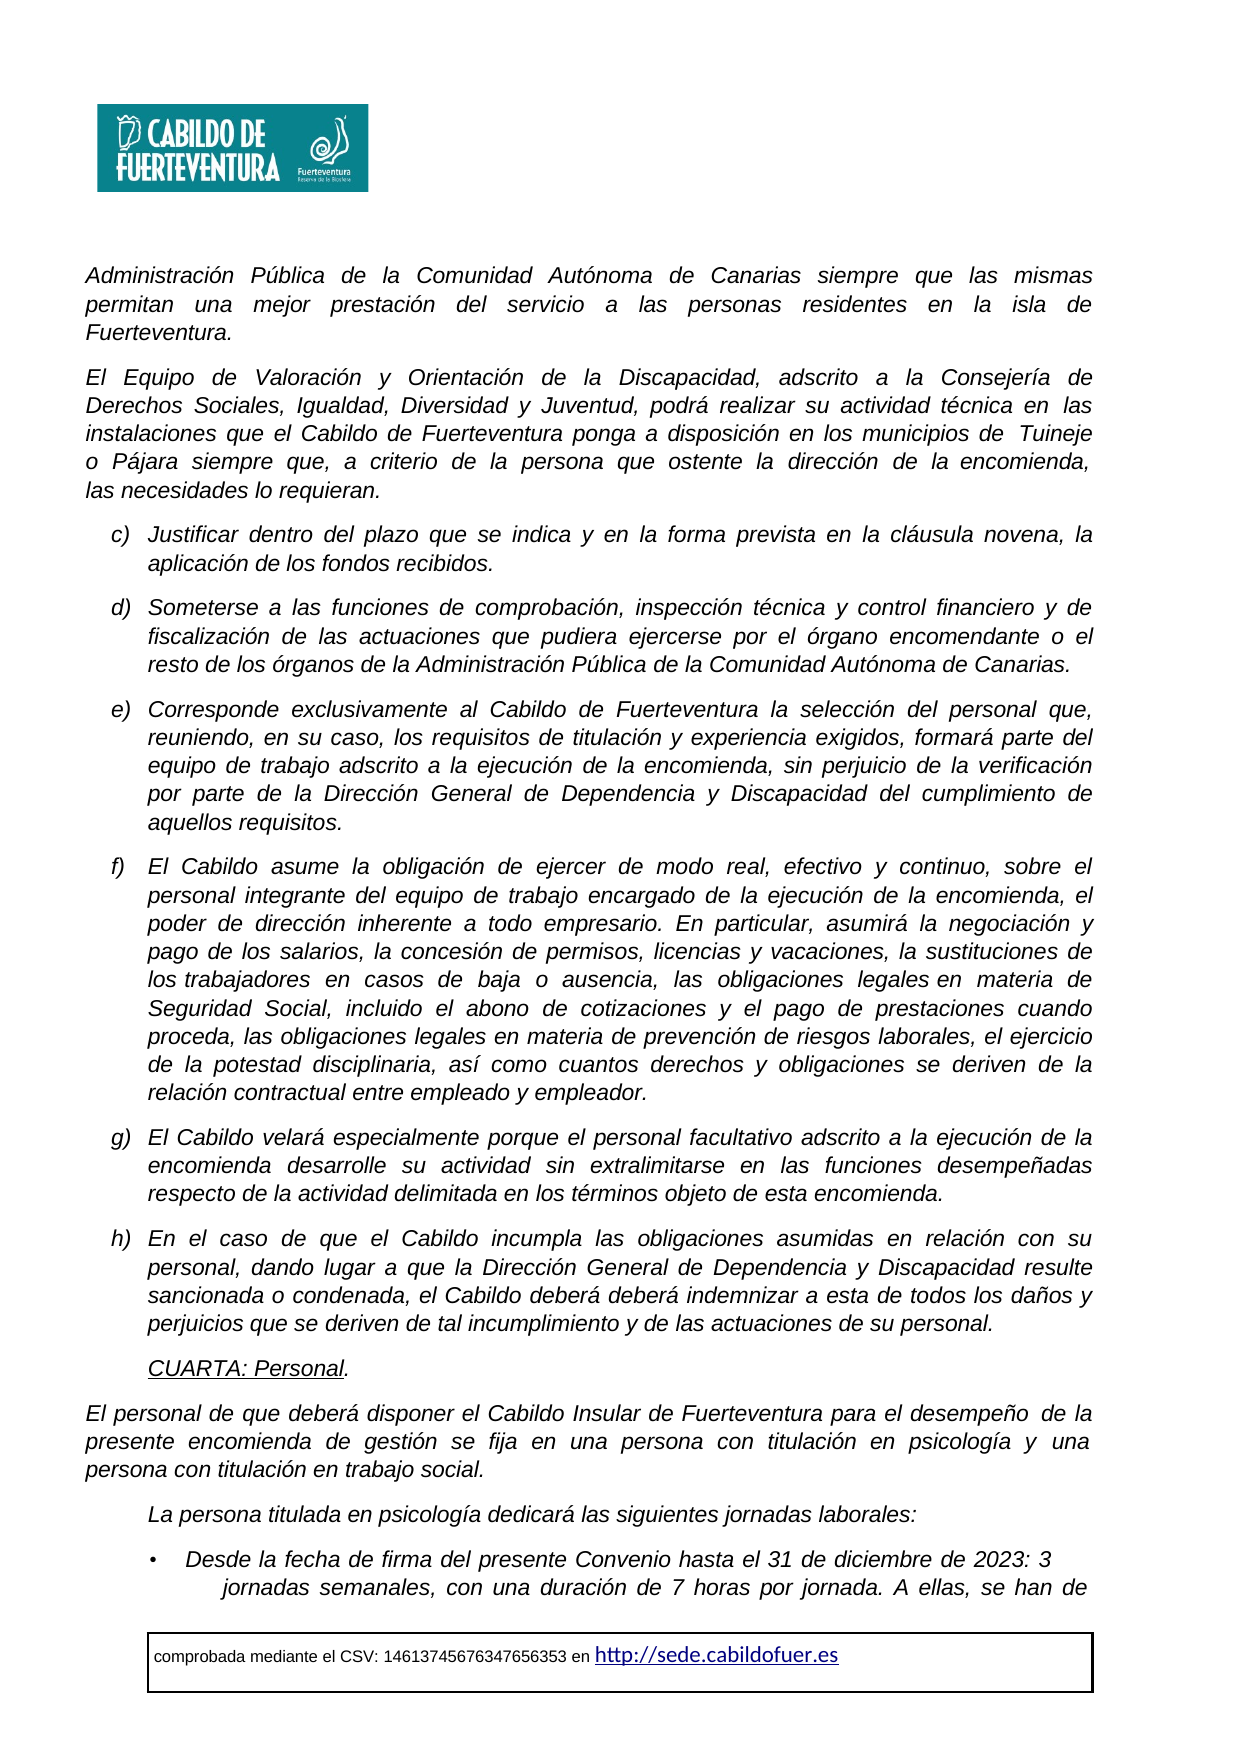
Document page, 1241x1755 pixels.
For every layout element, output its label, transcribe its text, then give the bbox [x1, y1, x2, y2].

list Someterse a las funciones de comprobación, inspección técnica y control financiero y de fiscalización de las actuaciones que pudiera ejercerse por el órgano encomendante o el resto de los órganos de la Administración Pública de la Comunidad Autónoma de Canarias. [111, 594, 1093, 677]
list El Cabildo velará especialmente porque el personal facultativo adscrito a la ejecución de la encomienda desarrolle su actividad sin extralimitarse en las funciones desempeñadas respecto de la actividad delimitada en los términos objeto de esta encomienda. [111, 1124, 1093, 1207]
text El Equipo de Valoración y Orientación de la Discapacidad, adscrito a la Consejería de Derechos Sociales, Igualdad, Diversidad y Juventud, podrá realizar su actividad técnica en las instalaciones que el Cabildo de Fuerteventura ponga a disposición en los municipios de Tuineje o Pájara siempre que, a criterio de la persona que ostente la dirección de la encomienda, las necesidades lo requieran. [85, 364, 1093, 503]
list Justificar dentro del plazo que se indica y en la forma prevista en la cláusula novena, la aplicación de los fondos recibidos. [111, 521, 1093, 576]
text CUARTA: Personal. [148, 1355, 1107, 1381]
text La persona titulada en psicología dedicará las siguientes jornadas laborales: [148, 1501, 1107, 1527]
text Administración Pública de la Comunidad Autónoma de Canarias siempre que las mismas permitan una mejor prestación del servicio a las personas residentes en la isla de Fuerteventura. [85, 262, 1093, 345]
list En el caso de que el Cabildo incumpla las obligaciones asumidas en relación con su personal, dando lugar a que la Dirección General de Dependencia y Discapacidad resulte sancionada o condenada, el Cabildo deberá deberá indemnizar a esta de todos los daños y perjuicios que se deriven de tal incumplimiento y de las actuaciones de su personal. [111, 1225, 1093, 1336]
list Corresponde exclusivamente al Cabildo de Fuerteventura la selección del personal que, reuniendo, en su caso, los requisitos de titulación y experiencia exigidos, formará parte del equipo de trabajo adscrito a la ejecución de la encomienda, sin perjuicio de la verificación por parte de la Dirección General de Dependencia y Discapacidad del cumplimiento de aquellos requisitos. [111, 696, 1093, 835]
list El Cabildo asume la obligación de ejercer de modo real, efectivo y continuo, sobre el personal integrante del equipo de trabajo encargado de la ejecución de la encomienda, el poder de dirección inherente a todo empresario. En particular, asumirá la negociación y pago de los salarios, la concesión de permisos, licencias y vacaciones, la sustituciones de los trabajadores en casos de baja o ausencia, las obligaciones legales en materia de Seguridad Social, incluido el abono de cotizaciones y el pago de prestaciones cuando proceda, las obligaciones legales en materia de prevención de riesgos laborales, el ejercicio de la potestad disciplinaria, así como cuantos derechos y obligaciones se deriven de la relación contractual entre empleado y empleador. [111, 853, 1093, 1106]
text El personal de que deberá disponer el Cabildo Insular de Fuerteventura para el desempeño de la presente encomienda de gestión se fija en una persona con titulación en psicología y una persona con titulación en trabajo social. [85, 1400, 1093, 1483]
list Desde la fecha de firma del presente Convenio hasta el 31 de diciembre de 2023: 3 jornadas semanales, con una duración de 7 horas por jornada. A ellas, se han de [149, 1546, 1093, 1601]
